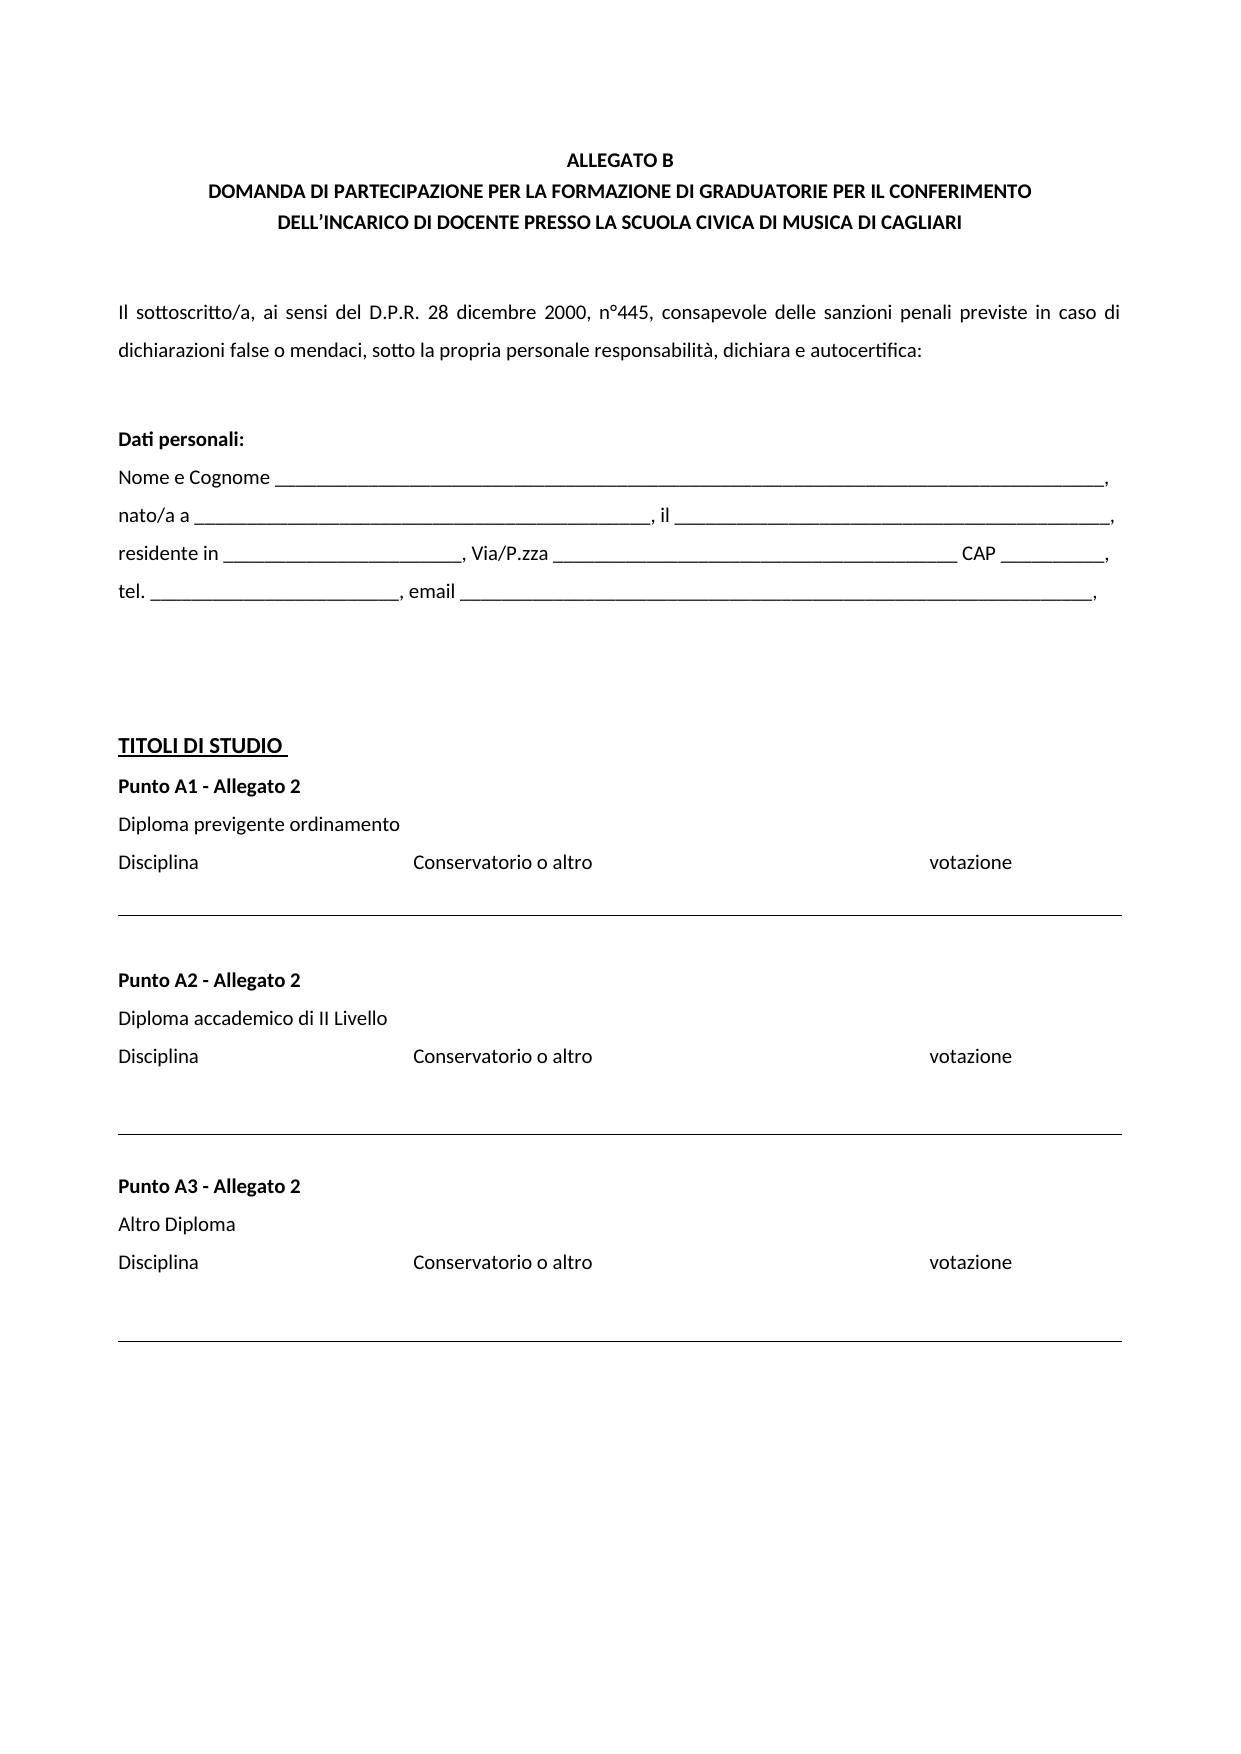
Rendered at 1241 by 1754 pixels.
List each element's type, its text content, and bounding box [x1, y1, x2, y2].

text Dati personali: [118, 426, 1122, 452]
text Disciplina Conservatorio o altro votazione [118, 1043, 1122, 1068]
text Punto A3 - Allegato 2 [118, 1173, 1122, 1199]
text Punto A1 - Allegato 2 [118, 773, 1122, 798]
text Diploma previgente ordinamento [118, 811, 1122, 837]
text Punto A2 - Allegato 2 [118, 967, 1122, 992]
text ALLEGATO B [118, 148, 1122, 173]
text Altro Diploma [118, 1211, 1122, 1237]
text Disciplina Conservatorio o altro votazione [118, 849, 1122, 875]
text Diploma accademico di II Livello [118, 1005, 1122, 1030]
text residente in _______________________, Via/P.zza _______________________________________ CAP __________, [118, 541, 1122, 566]
subtitle DOMANDA DI PARTECIPAZIONE PER LA FORMAZIONE DI GRADUATORIE PER IL CONFERIMENTO [118, 173, 1122, 204]
text Disciplina Conservatorio o altro votazione [118, 1249, 1122, 1275]
text nato/a a ____________________________________________, il __________________________________________, [118, 502, 1122, 528]
text TITOLI DI STUDIO [118, 731, 1122, 759]
text Nome e Cognome ________________________________________________________________________________, [118, 464, 1122, 490]
text Il sottoscritto/a, ai sensi del D.P.R. 28 dicembre 2000, n°445, consapevole delle sanzioni penali previste in caso di dichiarazioni false o mendaci, sotto la propria personale responsabilità, dichiara e autocertifica: [118, 299, 1122, 363]
text tel. ________________________, email _____________________________________________________________, [118, 579, 1122, 604]
subtitle DELL’INCARICO DI DOCENTE PRESSO LA SCUOLA CIVICA DI MUSICA DI CAGLIARI [118, 204, 1122, 236]
